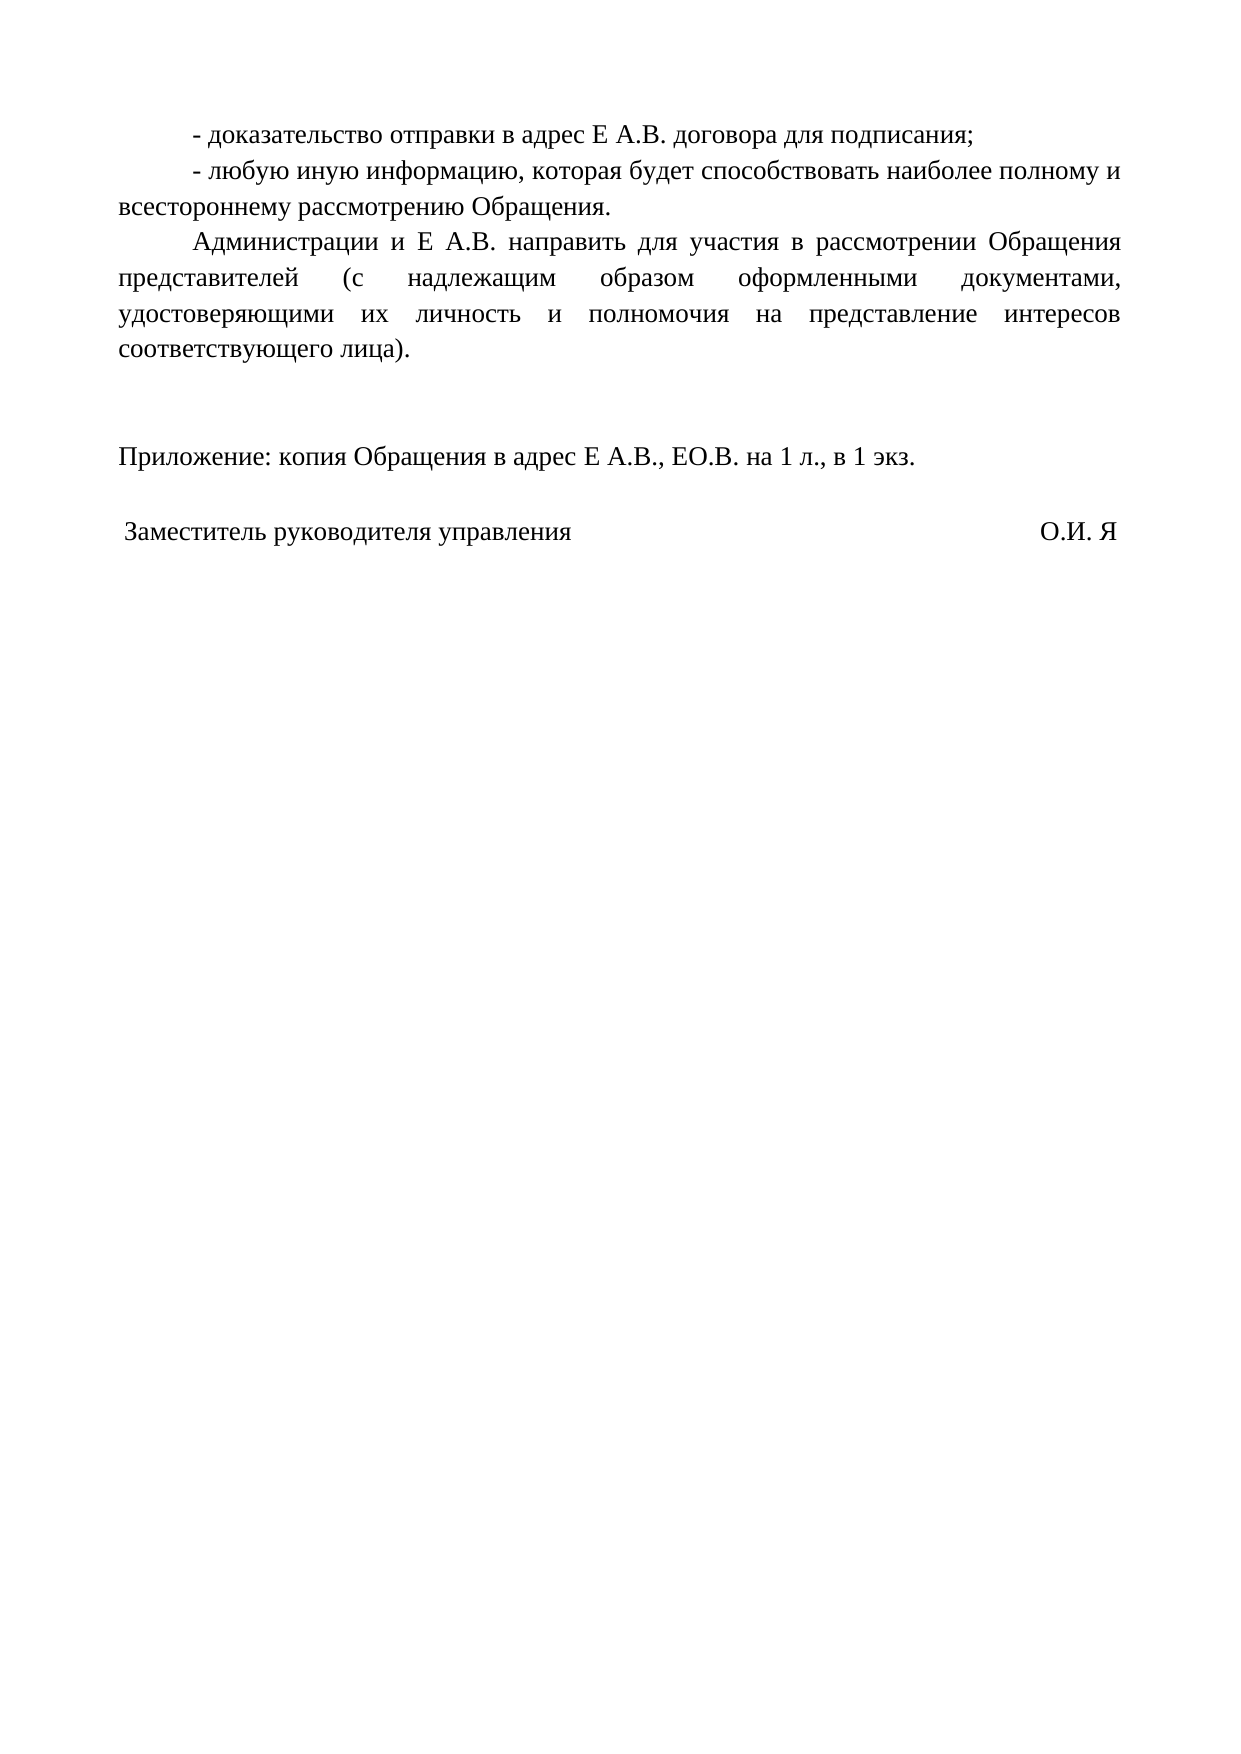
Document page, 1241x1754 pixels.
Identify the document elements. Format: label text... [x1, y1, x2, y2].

text - доказательство отправки в адрес Е А.В. договора для подписания; [118, 118, 1122, 149]
table_header О.И. Я [709, 509, 1123, 552]
text - любую иную информацию, которая будет способствовать наиболее полному и всестороннему рассмотрению Обращения. [118, 154, 1122, 221]
text Приложение: копия Обращения в адрес Е А.В., ЕО.В. на 1 л., в 1 экз. [118, 440, 1122, 471]
table_header Заместитель руководителя управления [118, 509, 709, 552]
text Администрации и Е А.В. направить для участия в рассмотрении Обращения представителей (с надлежащим образом оформленными документами, удостоверяющими их личность и полномочия на представление интересов соответствующего лица). [118, 225, 1122, 364]
